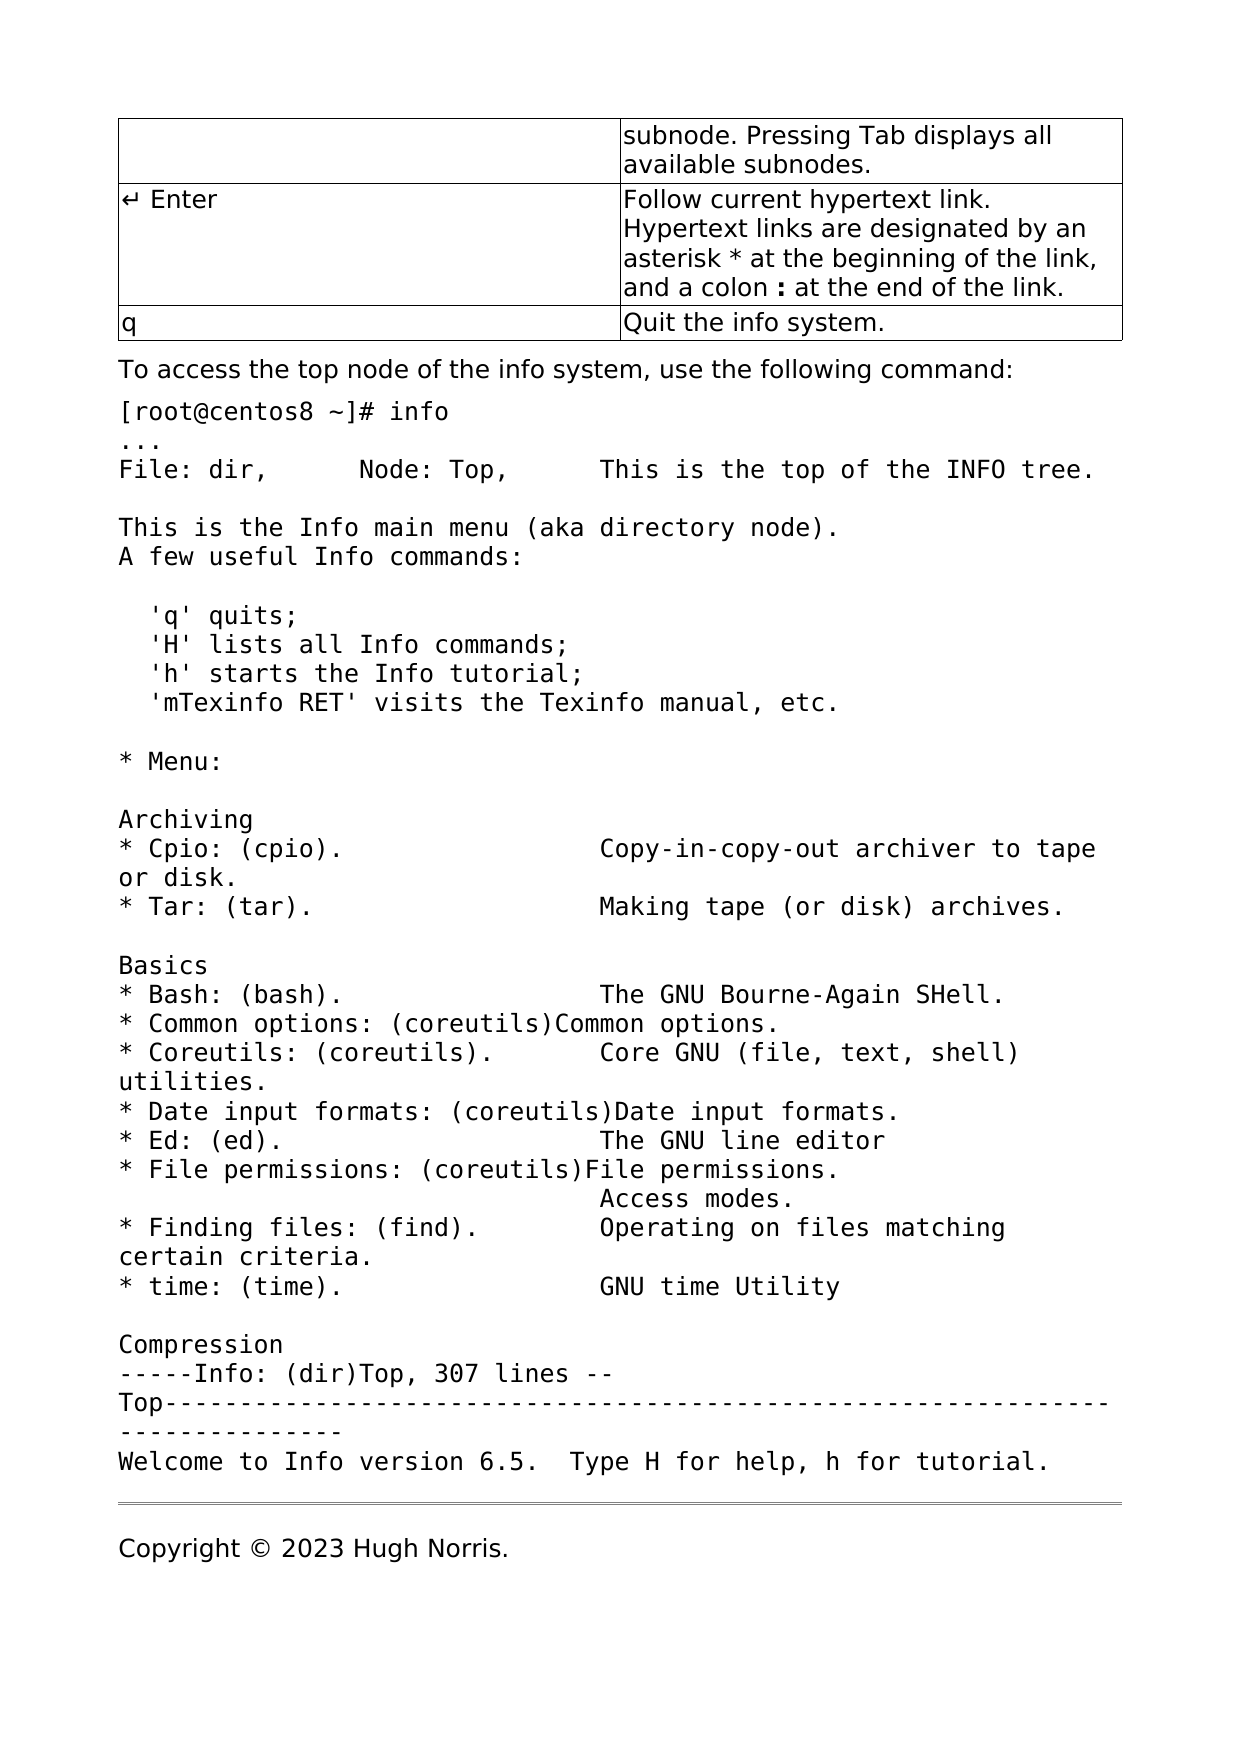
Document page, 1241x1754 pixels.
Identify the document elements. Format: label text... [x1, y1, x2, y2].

table_cell subnode. Pressing Tab displays all available subnodes. [621, 119, 1122, 182]
table_cell Follow current hypertext link. Hypertext links are designated by an asterisk * at the beginning of the link, and a colon : at the end of the link. [621, 184, 1122, 305]
text [root@centos8 ~]# info ... File: dir, Node: Top, This is the top of the INFO tree. This is the Info main menu (aka directory node). A few useful Info commands: 'q' quits; 'H' lists all Info commands; 'h' starts the Info tutorial; 'mTexinfo RET' visits the Texinfo manual, etc. * Menu: Archiving * Cpio: (cpio). Copy-in-copy-out archiver to tape or disk. * Tar: (tar). Making tape (or disk) archives. Basics * Bash: (bash). The GNU Bourne-Again SHell. * Common options: (coreutils)Common options. * Coreutils: (coreutils). Core GNU (file, text, shell) utilities. * Date input formats: (coreutils)Date input formats. * Ed: (ed). The GNU line editor * File permissions: (coreutils)File permissions. Access modes. * Finding files: (find). Operating on files matching certain criteria. * time: (time). GNU time Utility Compression -----Info: (dir)Top, 307 lines --Top------------------------------------------------------------------------------ Welcome to Info version 6.5. Type H for help, h for tutorial. [118, 397, 1122, 1476]
text Copyright © 2023 Hugh Norris. [118, 1534, 1122, 1563]
table_cell q [119, 306, 620, 340]
table_cell ↵ Enter [119, 184, 620, 305]
text To access the top node of the info system, use the following command: [118, 355, 1122, 384]
table_cell Quit the info system. [621, 306, 1122, 340]
table_cell [119, 119, 620, 182]
